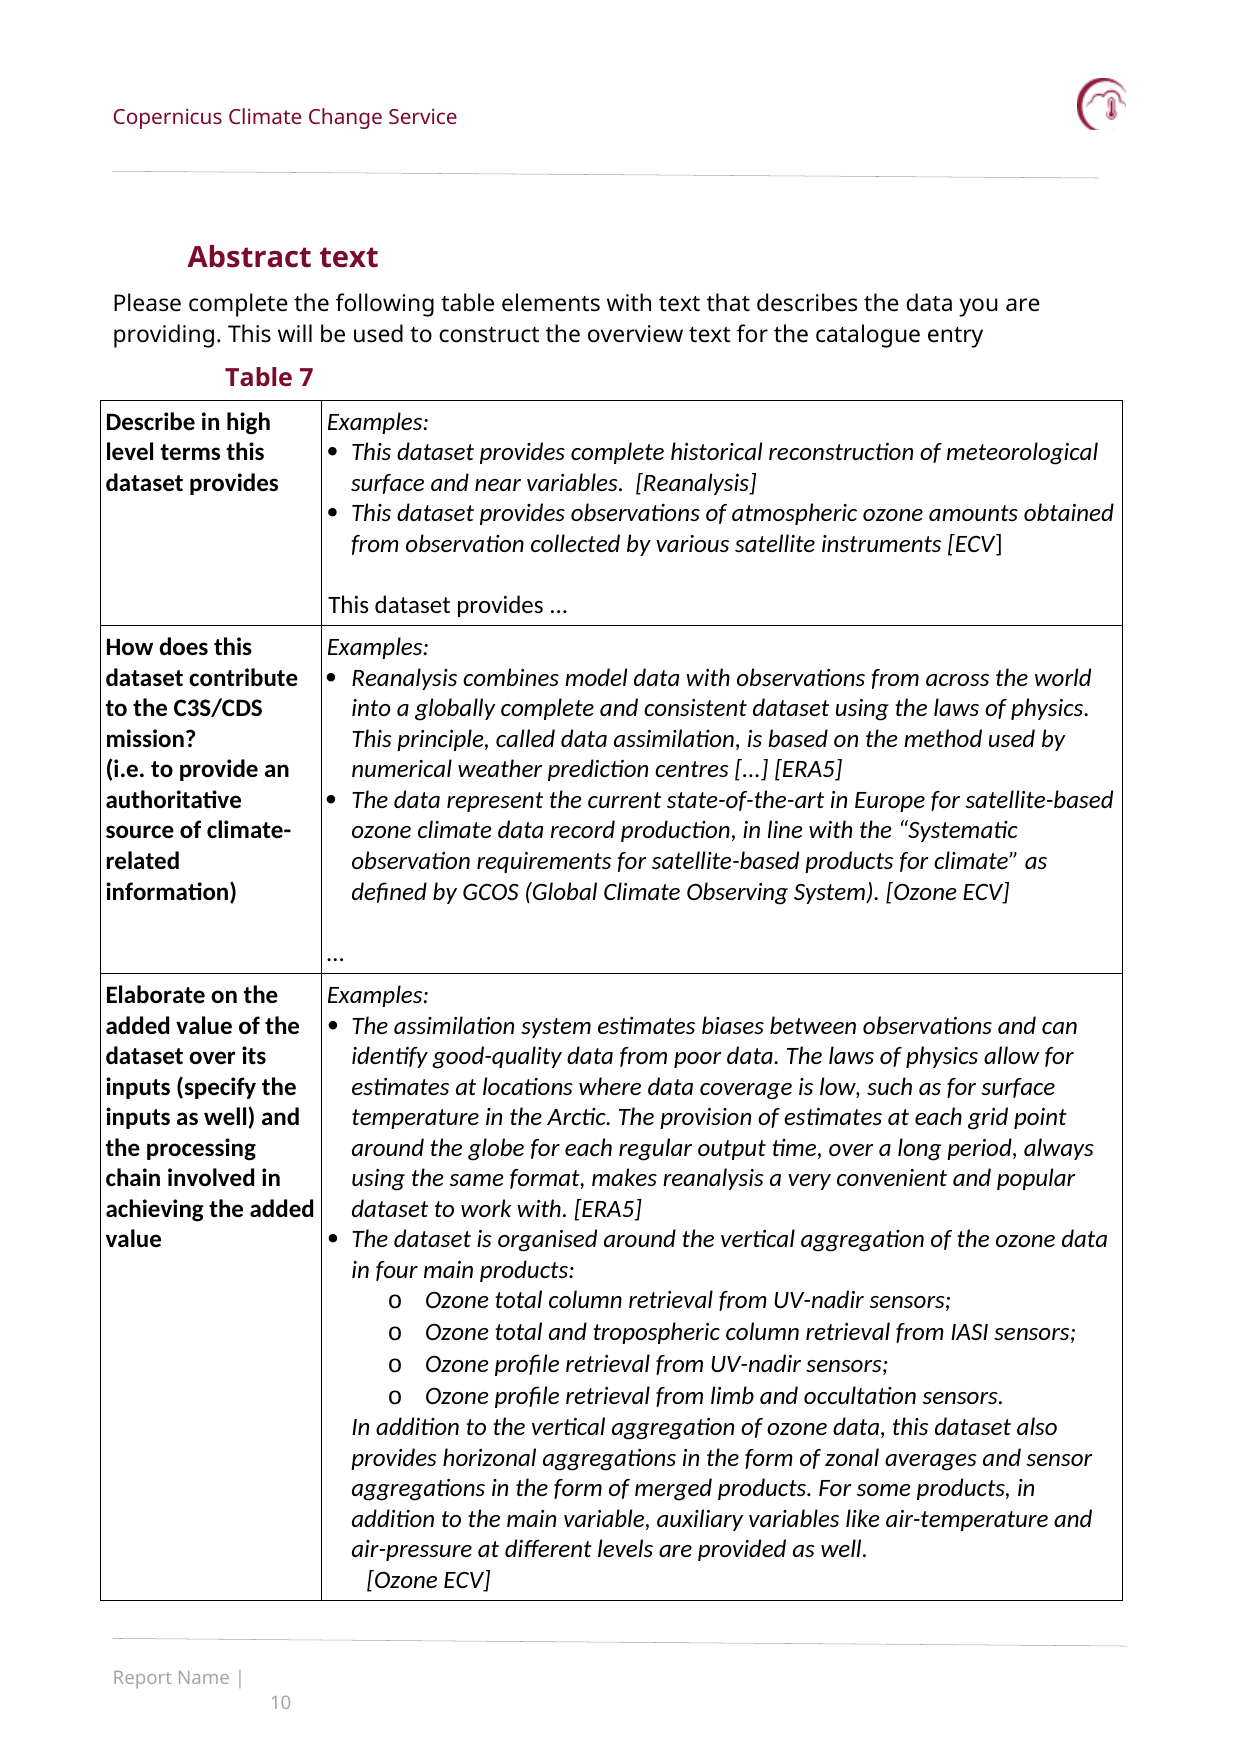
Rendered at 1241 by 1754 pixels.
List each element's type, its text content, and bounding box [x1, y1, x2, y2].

table_cell Elaborate on the added value of the dataset over its inputs (specify the inputs as well) and the processing chain involved in achieving the added value [101, 974, 321, 1600]
table_cell How does this dataset contribute to the C3S/CDS mission? (i.e. to provide an authoritative source of climate-related information) [101, 626, 321, 973]
subtitle Table 7 [225, 359, 1128, 393]
text Please complete the following table elements with text that describes the data you are providing. This will be used to construct the overview text for the catalogue entry [112, 286, 1128, 349]
table_cell Examples: The assimilation system estimates biases between observations and can identify good-quality data from poor data. The laws of physics allow for estimates at locations where data coverage is low, such as for surface temperature in the Arctic. The provision of estimates at each grid point around the globe for each regular output time, over a long period, always using the same format, makes reanalysis a very convenient and popular dataset to work with. [ERA5] The dataset is organised around the vertical aggregation of the ozone data in four main products: Ozone total column retrieval from UV-nadir sensors; Ozone total and tropospheric column retrieval from IASI sensors; Ozone profile retrieval from UV-nadir sensors; Ozone profile retrieval from limb and occultation sensors. In addition to the vertical aggregation of ozone data, this dataset also provides horizonal aggregations in the form of zonal averages and sensor aggregations in the form of merged products. For some products, in addition to the main variable, auxiliary variables like air-temperature and air-pressure at different levels are provided as well. [Ozone ECV] … [322, 974, 1122, 1600]
subtitle Abstract text [187, 236, 1128, 276]
table_header Describe in high level terms this dataset provides [101, 401, 321, 625]
table_cell Examples: Reanalysis combines model data with observations from across the world into a globally complete and consistent dataset using the laws of physics. This principle, called data assimilation, is based on the method used by numerical weather prediction centres [...] [ERA5] The data represent the current state-of-the-art in Europe for satellite-based ozone climate data record production, in line with the “Systematic observation requirements for satellite-based products for climate” as defined by GCOS (Global Climate Observing System). [Ozone ECV] … [322, 626, 1122, 973]
table_header Examples: This dataset provides complete historical reconstruction of meteorological surface and near variables. [Reanalysis] This dataset provides observations of atmospheric ozone amounts obtained from observation collected by various satellite instruments [ECV] This dataset provides ... [322, 401, 1122, 625]
